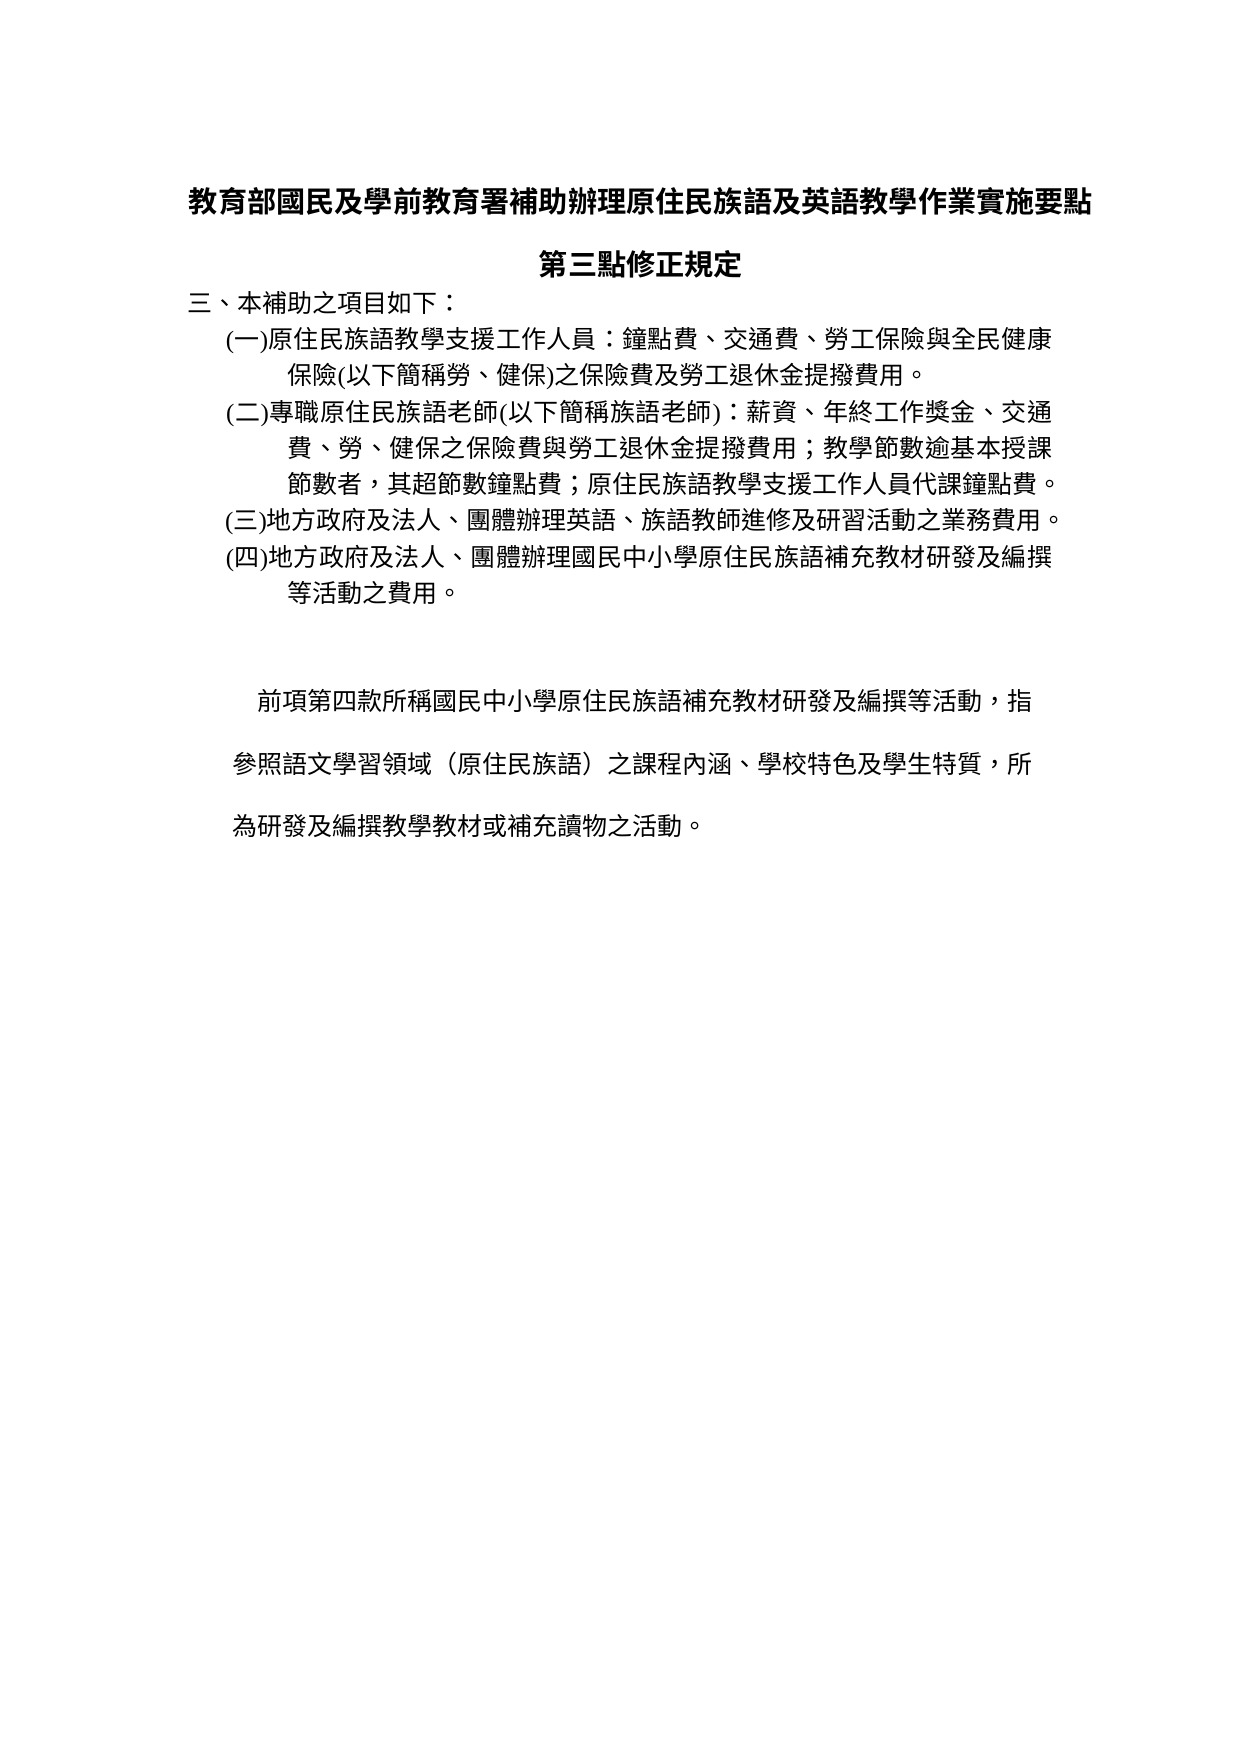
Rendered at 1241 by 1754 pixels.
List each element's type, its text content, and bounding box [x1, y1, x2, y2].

text (一)原住民族語教學支援工作人員：鐘點費、交通費、勞工保險與全民健康保險(以下簡稱勞、健保)之保險費及勞工退休金提撥費用。 [212, 319, 1053, 392]
text 前項第四款所稱國民中小學原住民族語補充教材研發及編撰等活動，指參照語文學習領域（原住民族語）之課程內涵、學校特色及學生特質，所為研發及編撰教學教材或補充讀物之活動。 [232, 658, 1053, 846]
text (四)地方政府及法人、團體辦理國民中小學原住民族語補充教材研發及編撰等活動之費用。 [212, 537, 1053, 609]
text 三、本補助之項目如下： [187, 283, 1053, 319]
text (三)地方政府及法人、團體辦理英語、族語教師進修及研習活動之業務費用。 [212, 501, 1053, 537]
text 教育部國民及學前教育署補助辦理原住民族語及英語教學作業實施要點第三點修正規定 [187, 158, 1094, 283]
text (二)專職原住民族語老師(以下簡稱族語老師)：薪資、年終工作獎金、交通費、勞、健保之保險費與勞工退休金提撥費用；教學節數逾基本授課節數者，其超節數鐘點費；原住民族語教學支援工作人員代課鐘點費。 [212, 392, 1053, 501]
